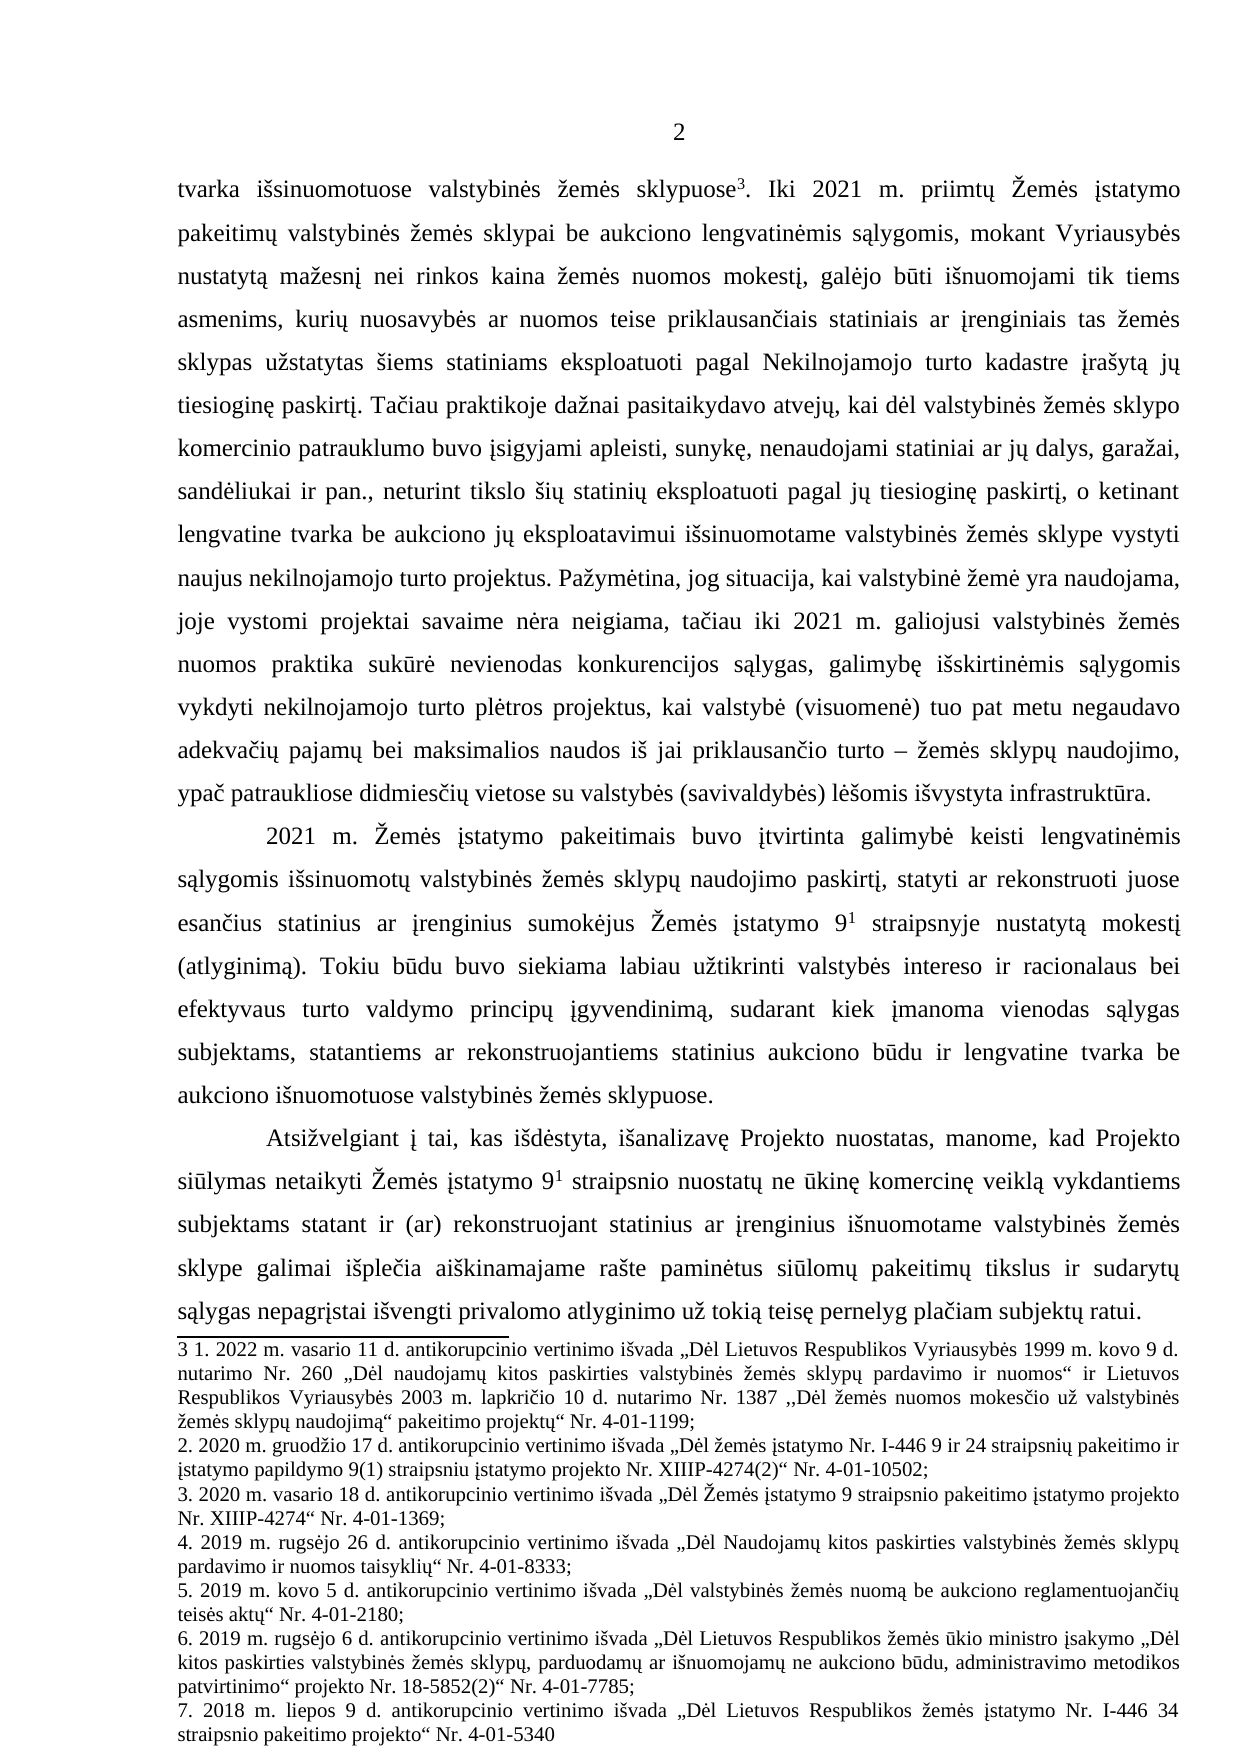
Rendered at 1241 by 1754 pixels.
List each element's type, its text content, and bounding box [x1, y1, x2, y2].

text 7. 2018 m. liepos 9 d. antikorupcinio vertinimo išvada „Dėl Lietuvos Respublikos žemės įstatymo Nr. I-446 34 straipsnio pakeitimo projekto“ Nr. 4-01-5340 [177, 1698, 1181, 1746]
text 2. 2020 m. gruodžio 17 d. antikorupcinio vertinimo išvada „Dėl žemės įstatymo Nr. I-446 9 ir 24 straipsnių pakeitimo ir įstatymo papildymo 9(1) straipsniu įstatymo projekto Nr. XIIIP-4274(2)“ Nr. 4-01-10502; [177, 1433, 1181, 1481]
text tvarka išsinuomotuose valstybinės žemės sklypuose. Iki 2021 m. priimtų Žemės įstatymo pakeitimų valstybinės žemės sklypai be aukciono lengvatinėmis sąlygomis, mokant Vyriausybės nustatytą mažesnį nei rinkos kaina žemės nuomos mokestį, galėjo būti išnuomojami tik tiems asmenims, kurių nuosavybės ar nuomos teise priklausančiais statiniais ar įrenginiais tas žemės sklypas užstatytas šiems statiniams eksploatuoti pagal Nekilnojamojo turto kadastre įrašytą jų tiesioginę paskirtį. Tačiau praktikoje dažnai pasitaikydavo atvejų, kai dėl valstybinės žemės sklypo komercinio patrauklumo buvo įsigyjami apleisti, sunykę, nenaudojami statiniai ar jų dalys, garažai, sandėliukai ir pan., neturint tikslo šių statinių eksploatuoti pagal jų tiesioginę paskirtį, o ketinant lengvatine tvarka be aukciono jų eksploatavimui išsinuomotame valstybinės žemės sklype vystyti naujus nekilnojamojo turto projektus. Pažymėtina, jog situacija, kai valstybinė žemė yra naudojama, joje vystomi projektai savaime nėra neigiama, tačiau iki 2021 m. galiojusi valstybinės žemės nuomos praktika sukūrė nevienodas konkurencijos sąlygas, galimybę išskirtinėmis sąlygomis vykdyti nekilnojamojo turto plėtros projektus, kai valstybė (visuomenė) tuo pat metu negaudavo adekvačių pajamų bei maksimalios naudos iš jai priklausančio turto – žemės sklypų naudojimo, ypač patraukliose didmiesčių vietose su valstybės (savivaldybės) lėšomis išvystyta infrastruktūra. [177, 174, 1181, 807]
text 5. 2019 m. kovo 5 d. antikorupcinio vertinimo išvada „Dėl valstybinės žemės nuomą be aukciono reglamentuojančių teisės aktų“ Nr. 4-01-2180; [177, 1578, 1181, 1626]
text Atsižvelgiant į tai, kas išdėstyta, išanalizavę Projekto nuostatas, manome, kad Projekto siūlymas netaikyti Žemės įstatymo 91 straipsnio nuostatų ne ūkinę komercinę veiklą vykdantiems subjektams statant ir (ar) rekonstruojant statinius ar įrenginius išnuomotame valstybinės žemės sklype galimai išplečia aiškinamajame rašte paminėtus siūlomų pakeitimų tikslus ir sudarytų sąlygas nepagrįstai išvengti privalomo atlyginimo už tokią teisę pernelyg plačiam subjektų ratui. [177, 1123, 1181, 1324]
text 3. 2020 m. vasario 18 d. antikorupcinio vertinimo išvada „Dėl Žemės įstatymo 9 straipsnio pakeitimo įstatymo projekto Nr. XIIIP-4274“ Nr. 4-01-1369; [177, 1481, 1181, 1529]
text 4. 2019 m. rugsėjo 26 d. antikorupcinio vertinimo išvada „Dėl Naudojamų kitos paskirties valstybinės žemės sklypų pardavimo ir nuomos taisyklių“ Nr. 4-01-8333; [177, 1529, 1181, 1578]
text 1. 2022 m. vasario 11 d. antikorupcinio vertinimo išvada „Dėl Lietuvos Respublikos Vyriausybės 1999 m. kovo 9 d. nutarimo Nr. 260 „Dėl naudojamų kitos paskirties valstybinės žemės sklypų pardavimo ir nuomos“ ir Lietuvos Respublikos Vyriausybės 2003 m. lapkričio 10 d. nutarimo Nr. 1387 ,,Dėl žemės nuomos mokesčio už valstybinės žemės sklypų naudojimą“ pakeitimo projektų“ Nr. 4-01-1199; [177, 1337, 1181, 1433]
text 6. 2019 m. rugsėjo 6 d. antikorupcinio vertinimo išvada „Dėl Lietuvos Respublikos žemės ūkio ministro įsakymo „Dėl kitos paskirties valstybinės žemės sklypų, parduodamų ar išnuomojamų ne aukciono būdu, administravimo metodikos patvirtinimo“ projekto Nr. 18-5852(2)“ Nr. 4-01-7785; [177, 1626, 1181, 1698]
text 2021 m. Žemės įstatymo pakeitimais buvo įtvirtinta galimybė keisti lengvatinėmis sąlygomis išsinuomotų valstybinės žemės sklypų naudojimo paskirtį, statyti ar rekonstruoti juose esančius statinius ar įrenginius sumokėjus Žemės įstatymo 91 straipsnyje nustatytą mokestį (atlyginimą). Tokiu būdu buvo siekiama labiau užtikrinti valstybės intereso ir racionalaus bei efektyvaus turto valdymo principų įgyvendinimą, sudarant kiek įmanoma vienodas sąlygas subjektams, statantiems ar rekonstruojantiems statinius aukciono būdu ir lengvatine tvarka be aukciono išnuomotuose valstybinės žemės sklypuose. [177, 821, 1181, 1109]
